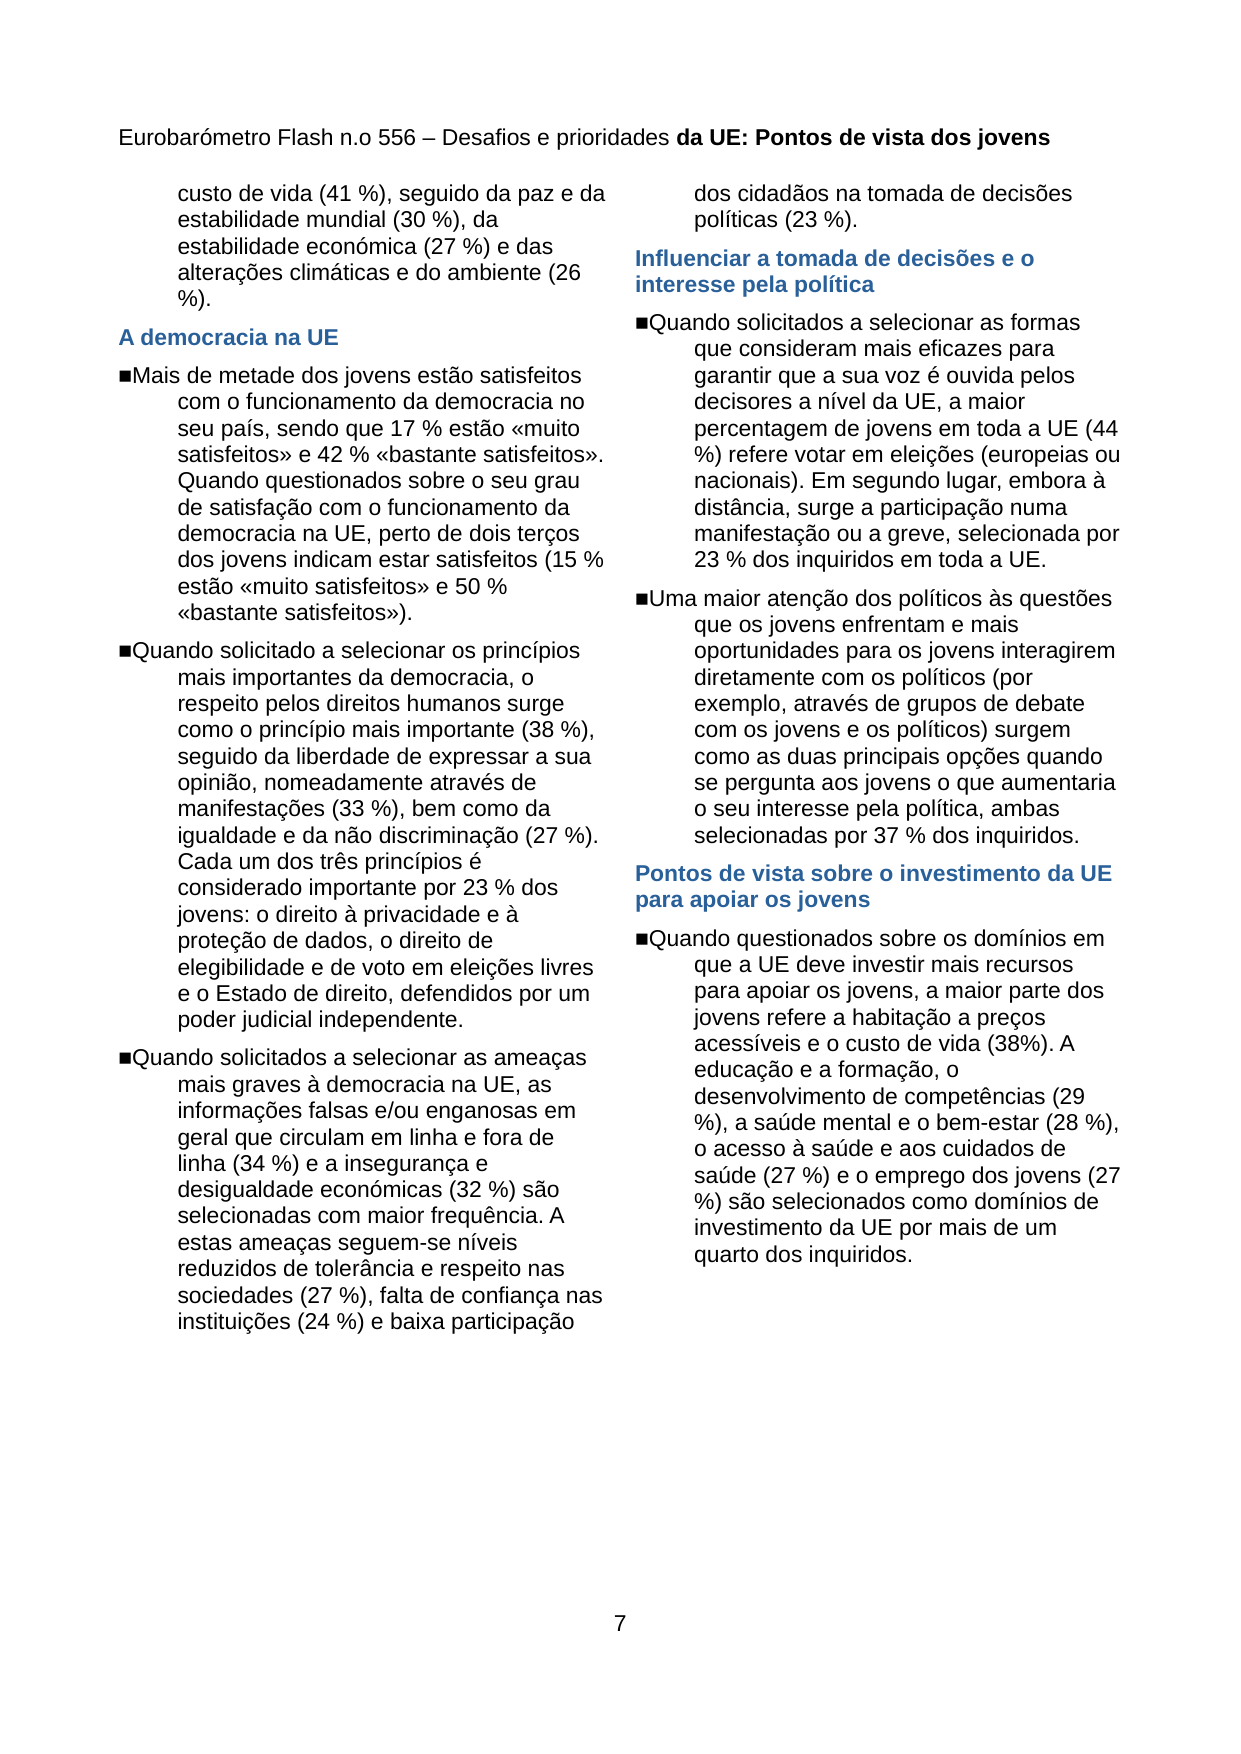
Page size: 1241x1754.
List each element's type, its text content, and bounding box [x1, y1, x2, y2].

text ■Quando solicitado a selecionar os princípios mais importantes da democracia, o respeito pelos direitos humanos surge como o princípio mais importante (38 %), seguido da liberdade de expressar a sua opinião, nomeadamente através de manifestações (33 %), bem como da igualdade e da não discriminação (27 %). Cada um dos três princípios é considerado importante por 23 % dos jovens: o direito à privacidade e à proteção de dados, o direito de elegibilidade e de voto em eleições livres e o Estado de direito, defendidos por um poder judicial independente. [118, 637, 605, 1032]
text custo de vida (41 %), seguido da paz e da estabilidade mundial (30 %), da estabilidade económica (27 %) e das alterações climáticas e do ambiente (26 %). [118, 180, 605, 312]
text dos cidadãos na tomada de decisões políticas (23 %). [635, 180, 1122, 233]
text Pontos de vista sobre o investimento da UE para apoiar os jovens [635, 860, 1122, 913]
text ■Uma maior atenção dos políticos às questões que os jovens enfrentam e mais oportunidades para os jovens interagirem diretamente com os políticos (por exemplo, através de grupos de debate com os jovens e os políticos) surgem como as duas principais opções quando se pergunta aos jovens o que aumentaria o seu interesse pela política, ambas selecionadas por 37 % dos inquiridos. [635, 584, 1122, 848]
text ■Mais de metade dos jovens estão satisfeitos com o funcionamento da democracia no seu país, sendo que 17 % estão «muito satisfeitos» e 42 % «bastante satisfeitos». Quando questionados sobre o seu grau de satisfação com o funcionamento da democracia na UE, perto de dois terços dos jovens indicam estar satisfeitos (15 % estão «muito satisfeitos» e 50 % «bastante satisfeitos»). [118, 362, 605, 625]
text ■Quando solicitados a selecionar as formas que consideram mais eficazes para garantir que a sua voz é ouvida pelos decisores a nível da UE, a maior percentagem de jovens em toda a UE (44 %) refere votar em eleições (europeias ou nacionais). Em segundo lugar, embora à distância, surge a participação numa manifestação ou a greve, selecionada por 23 % dos inquiridos em toda a UE. [635, 309, 1122, 573]
text A democracia na UE [118, 323, 605, 350]
text Influenciar a tomada de decisões e o interesse pela política [635, 244, 1122, 297]
text ■Quando questionados sobre os domínios em que a UE deve investir mais recursos para apoiar os jovens, a maior parte dos jovens refere a habitação a preços acessíveis e o custo de vida (38%). A educação e a formação, o desenvolvimento de competências (29 %), a saúde mental e o bem-estar (28 %), o acesso à saúde e aos cuidados de saúde (27 %) e o emprego dos jovens (27 %) são selecionados como domínios de investimento da UE por mais de um quarto dos inquiridos. [635, 924, 1122, 1267]
text ■Quando solicitados a selecionar as ameaças mais graves à democracia na UE, as informações falsas e/ou enganosas em geral que circulam em linha e fora de linha (34 %) e a insegurança e desigualdade económicas (32 %) são selecionadas com maior frequência. A estas ameaças seguem-se níveis reduzidos de tolerância e respeito nas sociedades (27 %), falta de confiança nas instituições (24 %) e baixa participação [118, 1044, 605, 1334]
